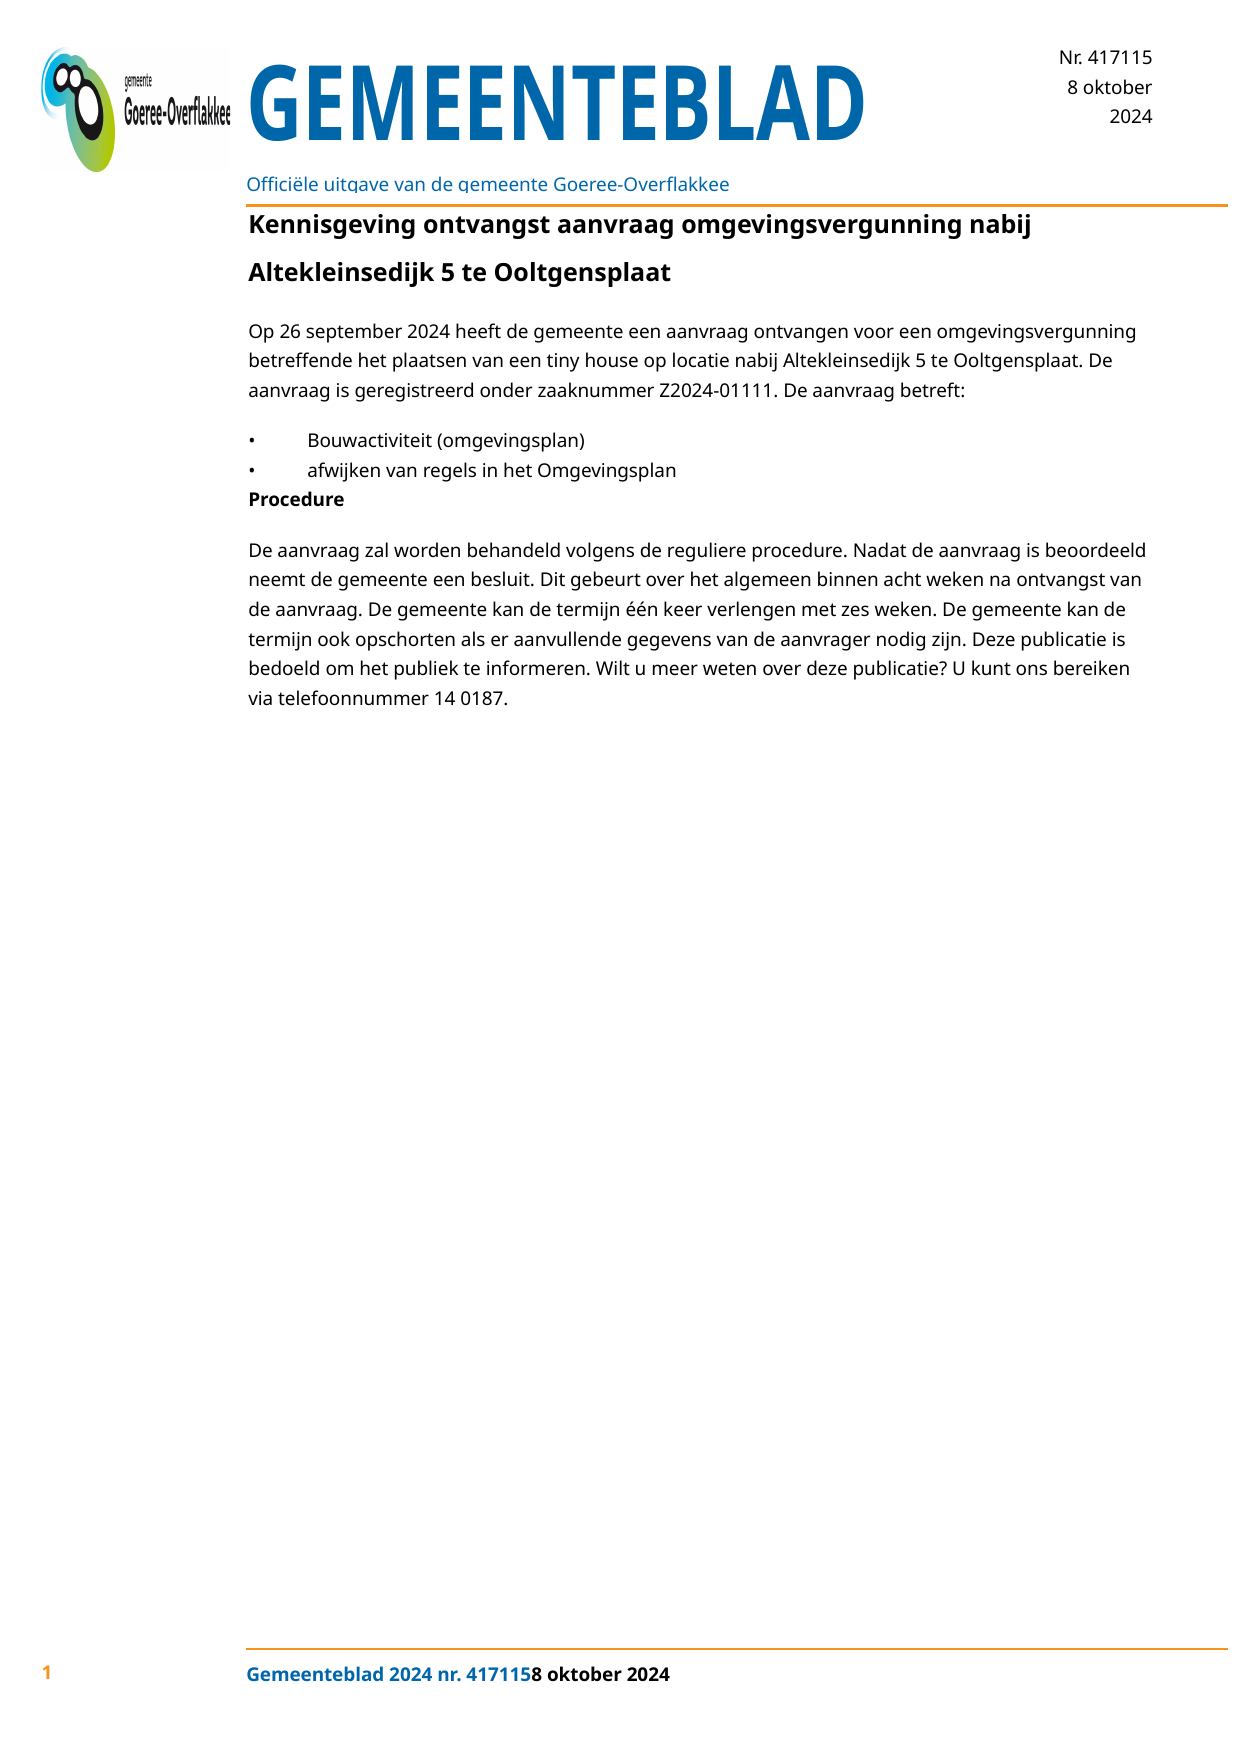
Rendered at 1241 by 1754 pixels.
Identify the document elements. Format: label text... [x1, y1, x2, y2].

text De aanvraag zal worden behandeld volgens de reguliere procedure. Nadat de aanvraag is beoordeeld neemt de gemeente een besluit. Dit gebeurt over het algemeen binnen acht weken na ontvangst van de aanvraag. De gemeente kan de termijn één keer verlengen met zes weken. De gemeente kan de termijn ook opschorten als er aanvullende gegevens van de aanvrager nodig zijn. Deze publicatie is bedoeld om het publiek te informeren. Wilt u meer weten over deze publicatie? U kunt ons bereiken via telefoonnummer 14 0187. [248, 537, 1152, 711]
text Kennisgeving ontvangst aanvraag omgevingsvergunning nabij Altekleinsedijk 5 te Ooltgensplaat [248, 207, 1152, 288]
list Bouwactiviteit (omgevingsplan) [248, 427, 1152, 453]
text Procedure [248, 487, 1152, 512]
list afwijken van regels in het Omgevingsplan [248, 457, 1152, 483]
picture [41, 47, 231, 172]
text Op 26 september 2024 heeft de gemeente een aanvraag ontvangen voor een omgevingsvergunning betreffende het plaatsen van een tiny house op locatie nabij Altekleinsedijk 5 te Ooltgensplaat. De aanvraag is geregistreerd onder zaaknummer Z2024-01111. De aanvraag betreft: [248, 318, 1152, 403]
